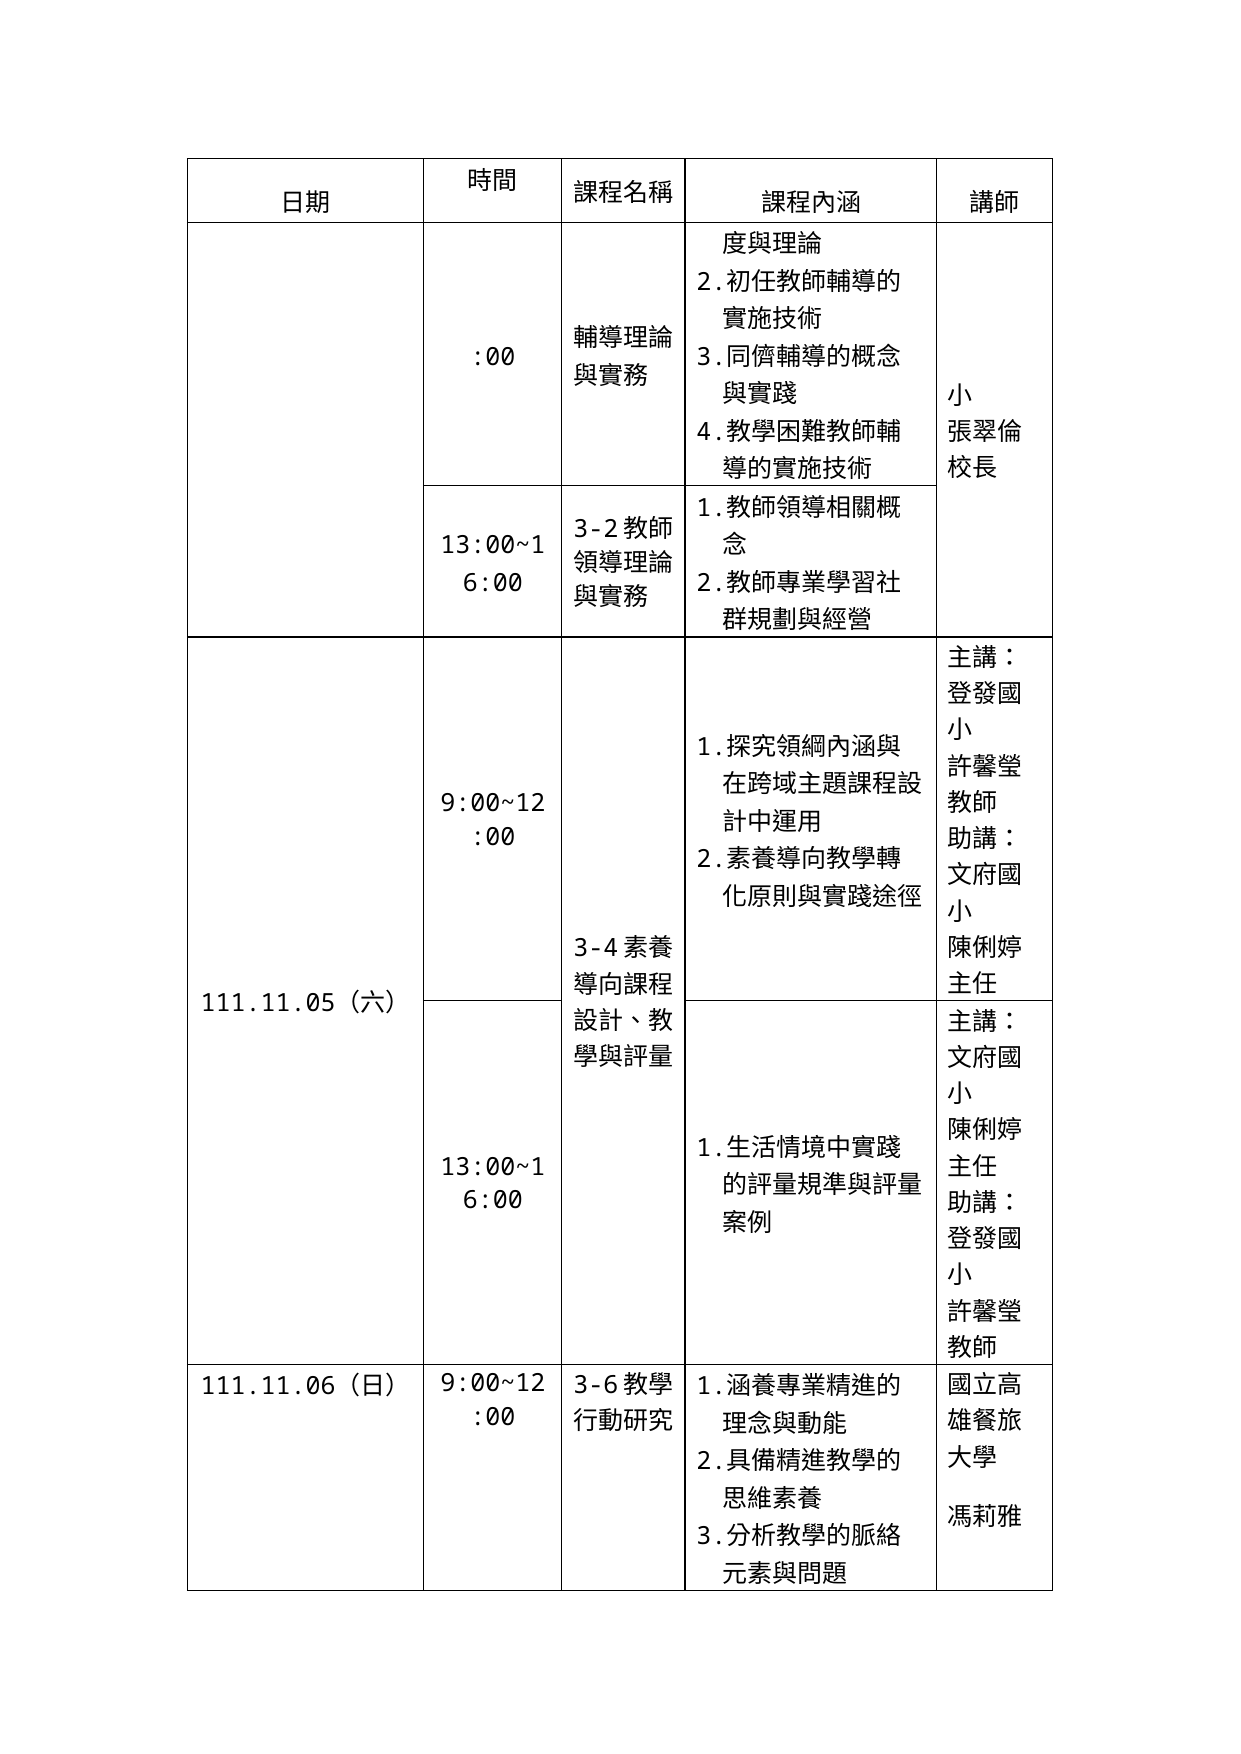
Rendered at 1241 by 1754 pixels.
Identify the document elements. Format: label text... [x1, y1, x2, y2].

table_header 講師 [937, 159, 1052, 222]
table_cell 主講： 登發國小 許馨瑩教師 助講： 文府國小 陳俐婷主任 [937, 638, 1052, 1000]
table_header 課程名稱 [562, 159, 684, 222]
table_cell 9:00~12:00 [424, 1365, 561, 1589]
table_header 課程內涵 [686, 159, 936, 222]
table_cell 主講： 文府國小 陳俐婷主任 助講： 登發國小 許馨瑩教師 [937, 1001, 1052, 1363]
table_cell 9:00~12:00 [424, 638, 561, 1000]
table_cell 1.生活情境中實踐的評量規準與評量案例 [686, 1001, 936, 1363]
table_cell 輔導理論與實務 [562, 223, 684, 485]
table_cell 國立高雄餐旅大學 馮莉雅 [937, 1365, 1052, 1589]
table_cell [188, 223, 423, 636]
table_cell 111.11.05（六） [188, 638, 423, 1363]
table_cell 111.11.06（日） [188, 1365, 423, 1589]
table_cell 3-2教師領導理論與實務 [562, 486, 684, 636]
table_cell 13:00~16:00 [424, 486, 561, 636]
table_header 時間 [424, 159, 561, 222]
table_cell 3-4素養導向課程設計、教學與評量 [562, 638, 684, 1363]
table_cell 13:00~16:00 [424, 1001, 561, 1363]
table_cell 度與理論 2.初任教師輔導的實施技術 3.同儕輔導的概念與實踐 4.教學困難教師輔導的實施技術 [686, 223, 936, 485]
table_cell 1.教師領導相關概念 2.教師專業學習社群規劃與經營 [686, 486, 936, 636]
table_cell 1.探究領綱內涵與在跨域主題課程設計中運用 2.素養導向教學轉化原則與實踐途徑 [686, 638, 936, 1000]
table_header 日期 [188, 159, 423, 222]
table_cell 小 張翠倫校長 [937, 223, 1052, 636]
table_cell 3-6教學行動研究 [562, 1365, 684, 1589]
table_cell :00 [424, 223, 561, 485]
table_cell 1.涵養專業精進的理念與動能 2.具備精進教學的思維素養 3.分析教學的脈絡元素與問題 [686, 1365, 936, 1589]
